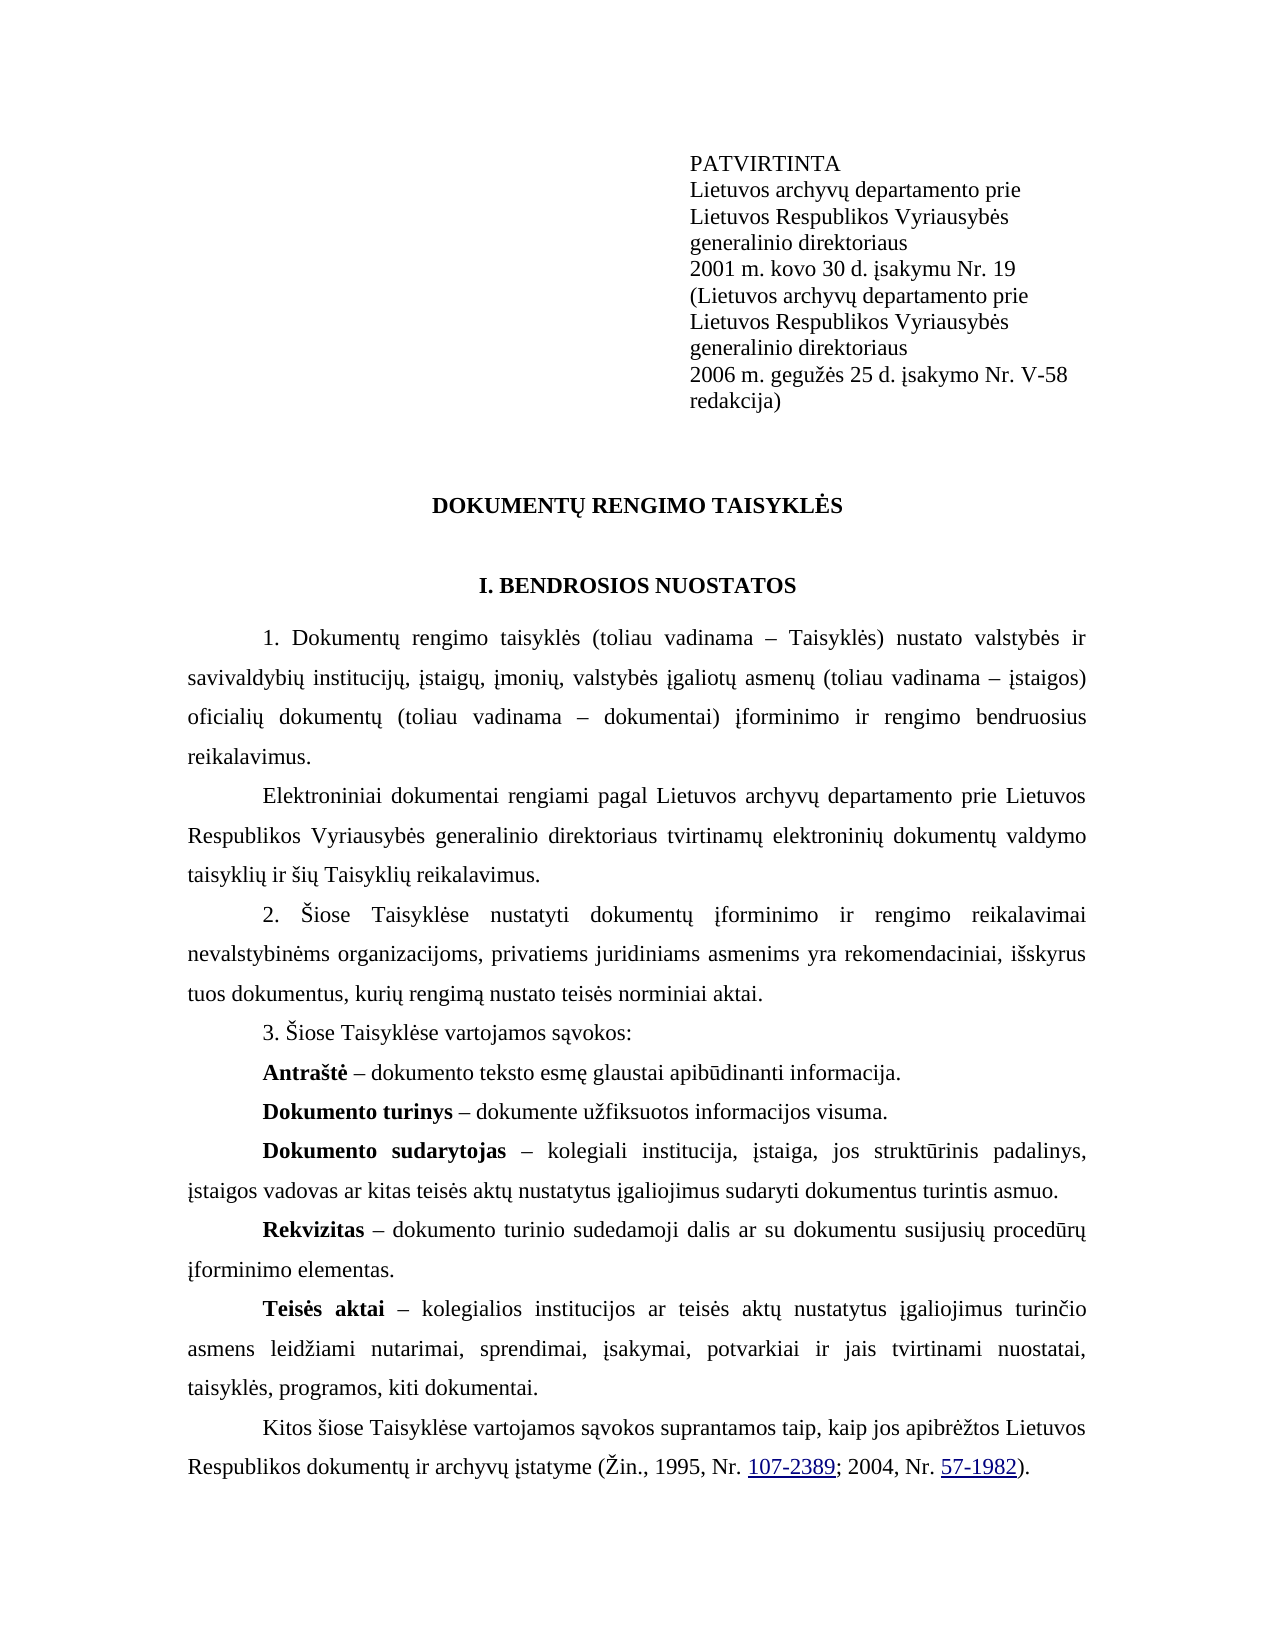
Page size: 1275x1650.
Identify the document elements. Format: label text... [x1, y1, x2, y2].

text Kitos šiose Taisyklėse vartojamos sąvokos suprantamos taip, kaip jos apibrėžtos Lietuvos Respublikos dokumentų ir archyvų įstatyme (Žin., 1995, Nr. 107-2389; 2004, Nr. 57-1982). [187, 1414, 1087, 1480]
text Elektroniniai dokumentai rengiami pagal Lietuvos archyvų departamento prie Lietuvos Respublikos Vyriausybės generalinio direktoriaus tvirtinamų elektroninių dokumentų valdymo taisyklių ir šių Taisyklių reikalavimus. [187, 782, 1087, 888]
text Dokumento turinys – dokumente užfiksuotos informacijos visuma. [187, 1098, 1087, 1124]
text Lietuvos archyvų departamento prie [689, 176, 1087, 203]
text Dokumento sudarytojas – kolegiali institucija, įstaiga, jos struktūrinis padalinys, įstaigos vadovas ar kitas teisės aktų nustatytus įgaliojimus sudaryti dokumentus turintis asmuo. [187, 1138, 1087, 1203]
text 2. Šiose Taisyklėse nustatyti dokumentų įforminimo ir rengimo reikalavimai nevalstybinėms organizacijoms, privatiems juridiniams asmenims yra rekomendaciniai, išskyrus tuos dokumentus, kurių rengimą nustato teisės norminiai aktai. [187, 901, 1087, 1006]
text (Lietuvos archyvų departamento prie [689, 282, 1087, 308]
text Lietuvos Respublikos Vyriausybės [689, 203, 1087, 229]
subtitle PATVIRTINTA [689, 150, 1087, 176]
subtitle I. BENDROSIOS NUOSTATOS [187, 572, 1087, 598]
subtitle DOKUMENTŲ RENGIMO TAISYKLĖS [187, 493, 1087, 519]
text Lietuvos Respublikos Vyriausybės [689, 308, 1087, 334]
text redakcija) [689, 387, 1087, 413]
text 3. Šiose Taisyklėse vartojamos sąvokos: [187, 1019, 1087, 1046]
text Antraštė – dokumento teksto esmę glaustai apibūdinanti informacija. [187, 1059, 1087, 1085]
text generalinio direktoriaus [689, 229, 1087, 255]
text 2001 m. kovo 30 d. įsakymu Nr. 19 [689, 255, 1087, 282]
text 2006 m. gegužės 25 d. įsakymo Nr. V-58 [689, 361, 1087, 387]
text 1. Dokumentų rengimo taisyklės (toliau vadinama – Taisyklės) nustato valstybės ir savivaldybių institucijų, įstaigų, įmonių, valstybės įgaliotų asmenų (toliau vadinama – įstaigos) oficialių dokumentų (toliau vadinama – dokumentai) įforminimo ir rengimo bendruosius reikalavimus. [187, 624, 1087, 769]
text Teisės aktai – kolegialios institucijos ar teisės aktų nustatytus įgaliojimus turinčio asmens leidžiami nutarimai, sprendimai, įsakymai, potvarkiai ir jais tvirtinami nuostatai, taisyklės, programos, kiti dokumentai. [187, 1296, 1087, 1401]
text Rekvizitas – dokumento turinio sudedamoji dalis ar su dokumentu susijusių procedūrų įforminimo elementas. [187, 1217, 1087, 1282]
text generalinio direktoriaus [689, 334, 1087, 361]
